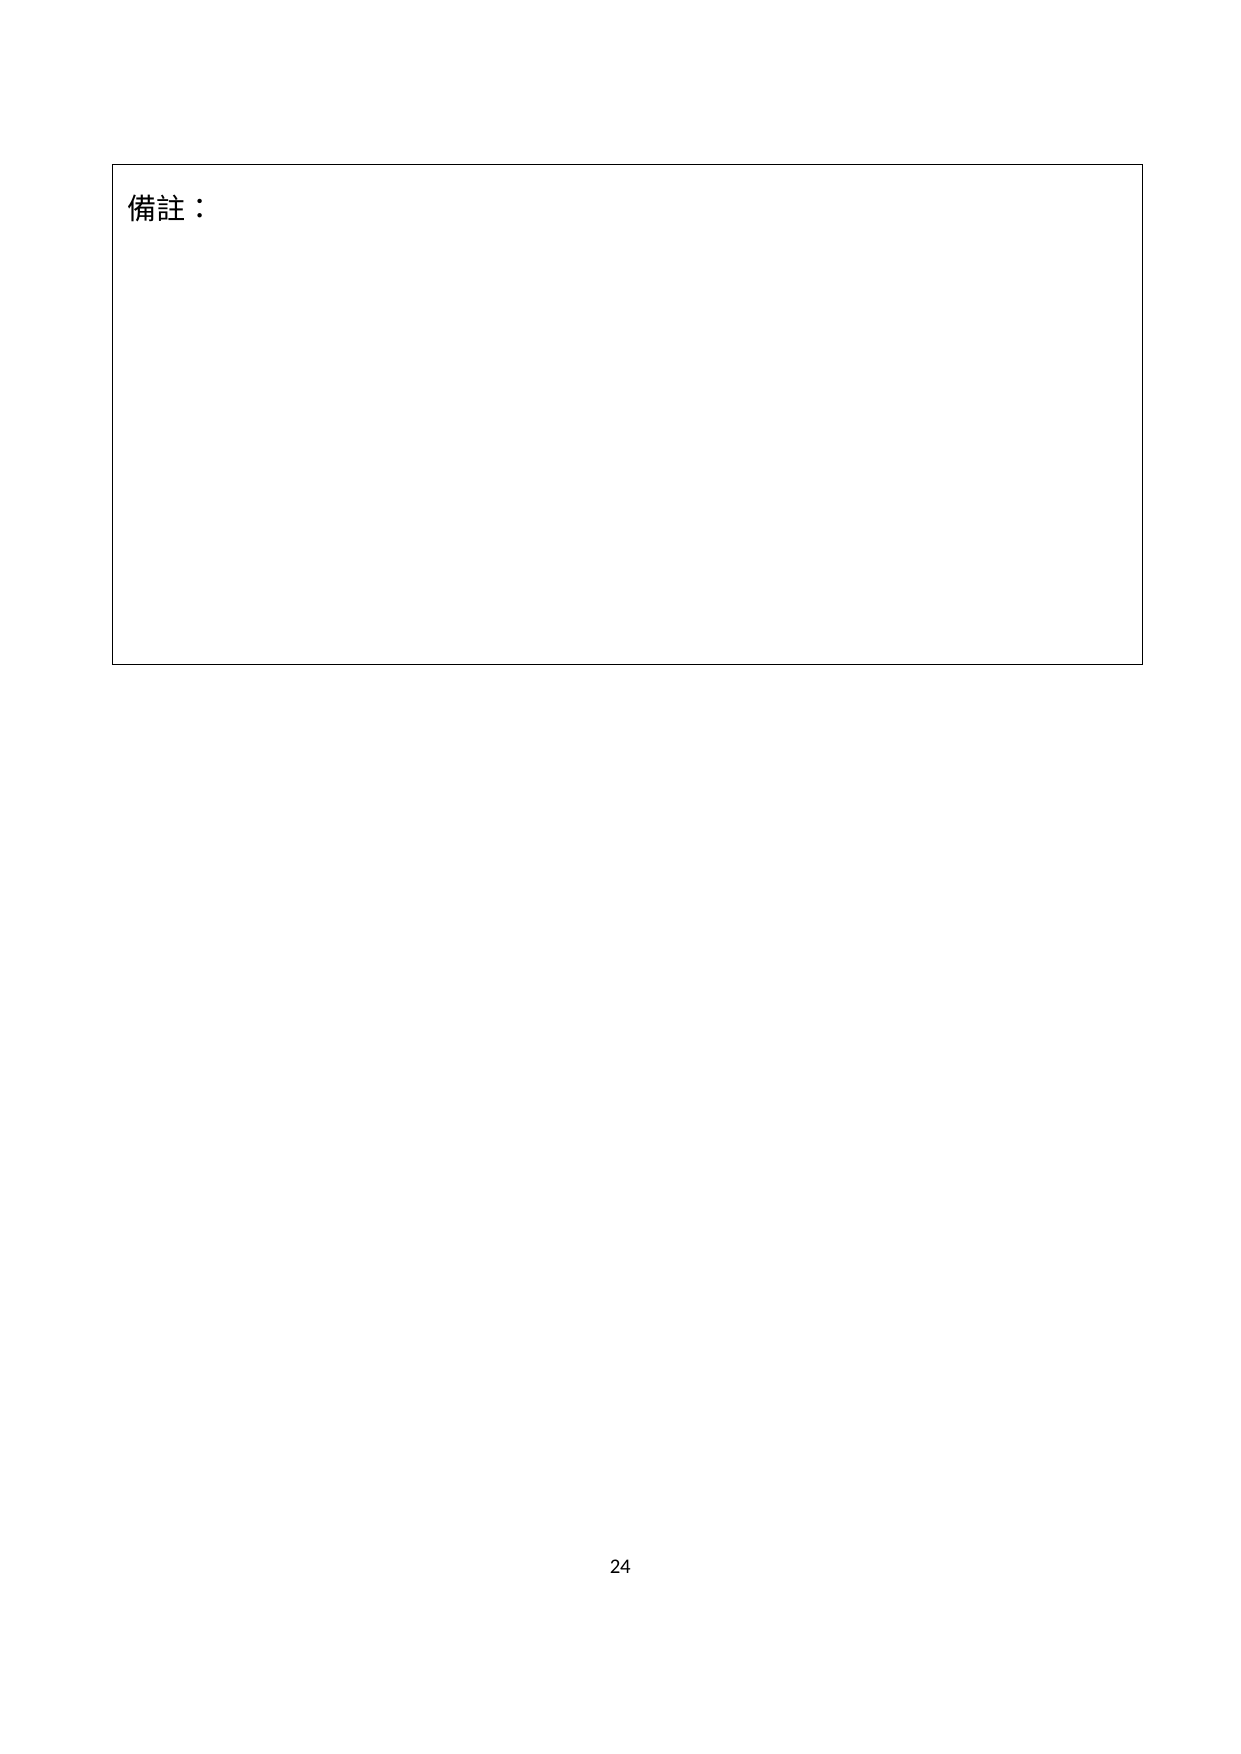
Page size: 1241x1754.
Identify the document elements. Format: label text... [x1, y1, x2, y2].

table_cell 備註： [113, 165, 1142, 664]
